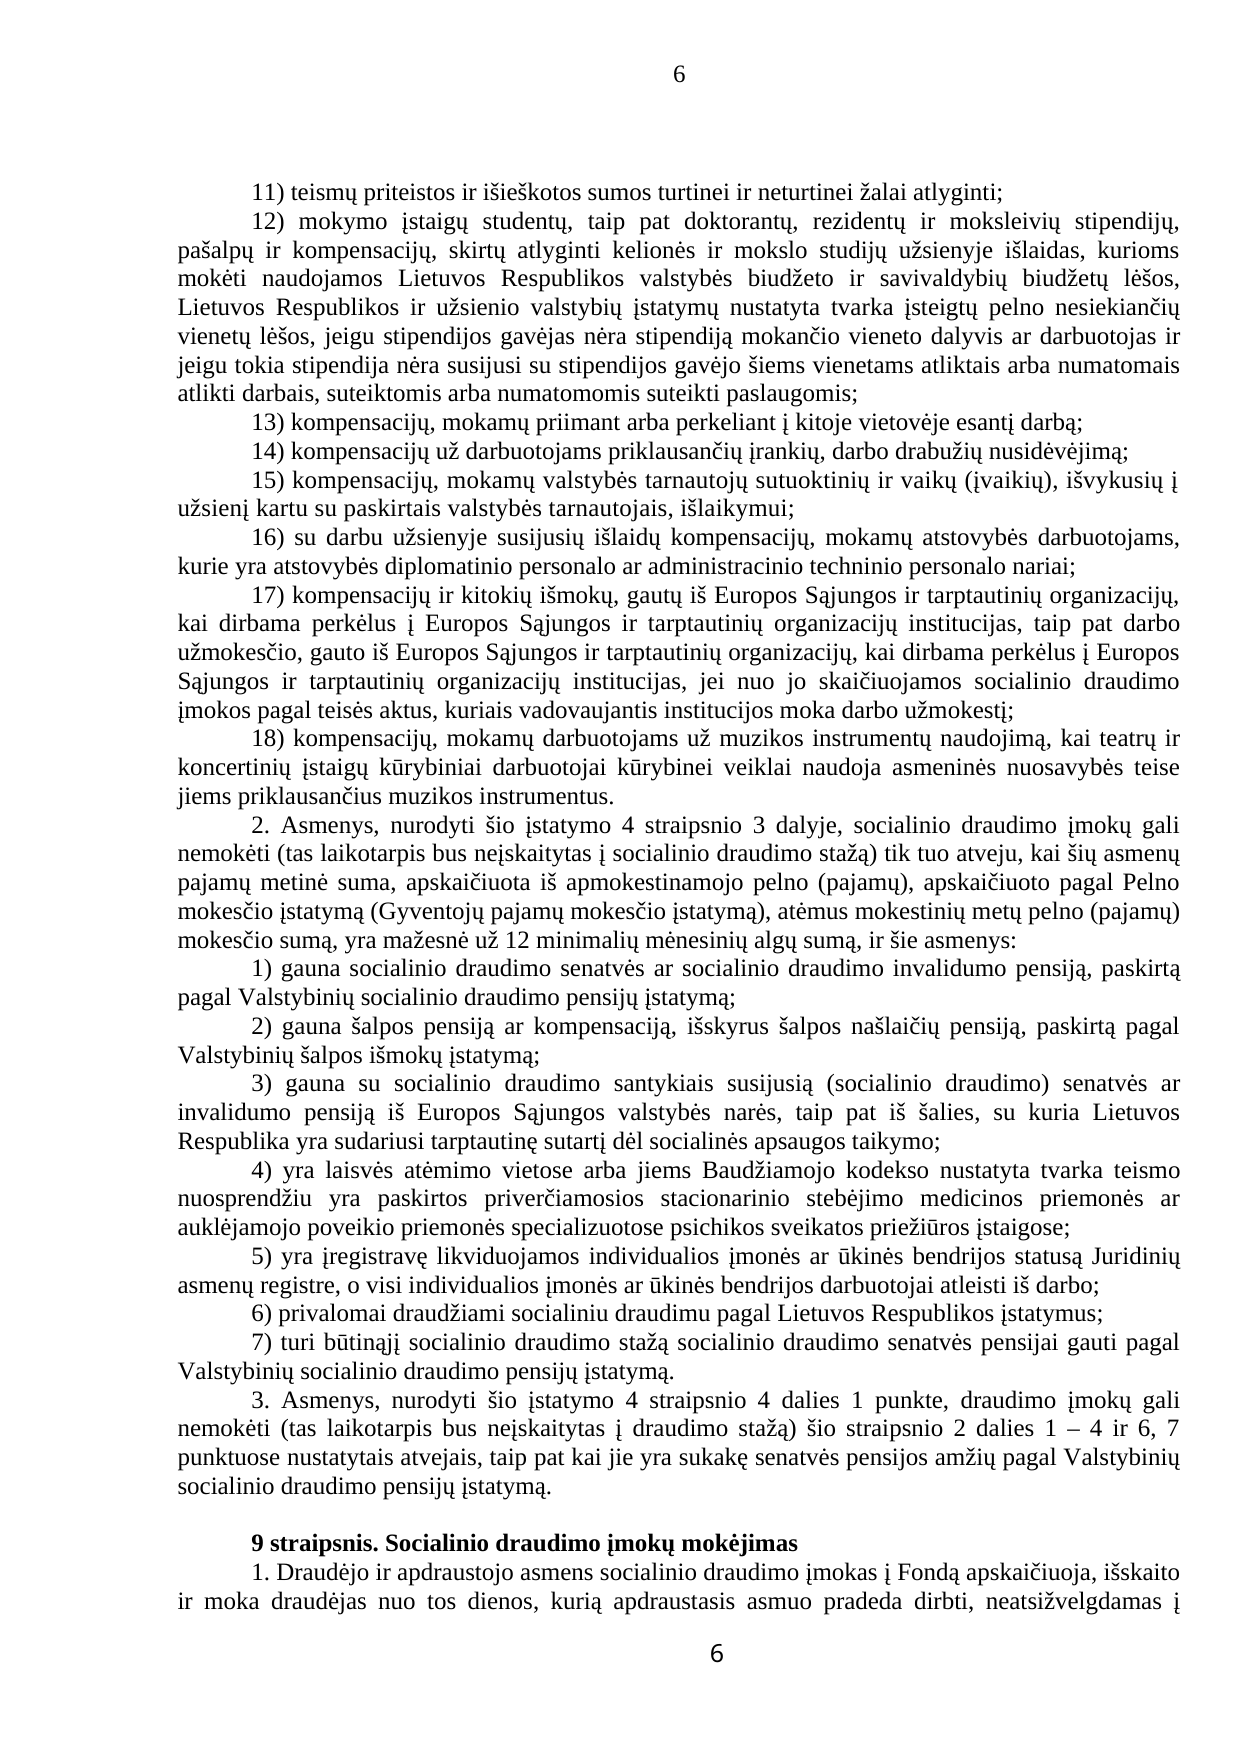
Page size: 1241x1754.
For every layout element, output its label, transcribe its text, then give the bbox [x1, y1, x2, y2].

text 2) gauna šalpos pensiją ar kompensaciją, išskyrus šalpos našlaičių pensiją, paskirtą pagal Valstybinių šalpos išmokų įstatymą; [177, 1011, 1181, 1068]
text 3) gauna su socialinio draudimo santykiais susijusią (socialinio draudimo) senatvės ar invalidumo pensiją iš Europos Sąjungos valstybės narės, taip pat iš šalies, su kuria Lietuvos Respublika yra sudariusi tarptautinę sutartį dėl socialinės apsaugos taikymo; [177, 1068, 1181, 1155]
text 11) teismų priteistos ir išieškotos sumos turtinei ir neturtinei žalai atlyginti; [177, 177, 1181, 206]
text 5) yra įregistravę likviduojamos individualios įmonės ar ūkinės bendrijos statusą Juridinių asmenų registre, o visi individualios įmonės ar ūkinės bendrijos darbuotojai atleisti iš darbo; [177, 1241, 1181, 1298]
text 15) kompensacijų, mokamų valstybės tarnautojų sutuoktinių ir vaikų (įvaikių), išvykusių į užsienį kartu su paskirtais valstybės tarnautojais, išlaikymui; [177, 465, 1181, 522]
text 6) privalomai draudžiami socialiniu draudimu pagal Lietuvos Respublikos įstatymus; [177, 1298, 1181, 1327]
text 7) turi būtinąjį socialinio draudimo stažą socialinio draudimo senatvės pensijai gauti pagal Valstybinių socialinio draudimo pensijų įstatymą. [177, 1327, 1181, 1385]
text 18) kompensacijų, mokamų darbuotojams už muzikos instrumentų naudojimą, kai teatrų ir koncertinių įstaigų kūrybiniai darbuotojai kūrybinei veiklai naudoja asmeninės nuosavybės teise jiems priklausančius muzikos instrumentus. [177, 723, 1181, 810]
text 16) su darbu užsienyje susijusių išlaidų kompensacijų, mokamų atstovybės darbuotojams, kurie yra atstovybės diplomatinio personalo ar administracinio techninio personalo nariai; [177, 522, 1181, 580]
text 3. Asmenys, nurodyti šio įstatymo 4 straipsnio 4 dalies 1 punkte, draudimo įmokų gali nemokėti (tas laikotarpis bus neįskaitytas į draudimo stažą) šio straipsnio 2 dalies 1 – 4 ir 6, 7 punktuose nustatytais atvejais, taip pat kai jie yra sukakę senatvės pensijos amžių pagal Valstybinių socialinio draudimo pensijų įstatymą. [177, 1385, 1181, 1500]
text 9 straipsnis. Socialinio draudimo įmokų mokėjimas [177, 1528, 1181, 1557]
text 1. Draudėjo ir apdraustojo asmens socialinio draudimo įmokas į Fondą apskaičiuoja, išskaito ir moka draudėjas nuo tos dienos, kurią apdraustasis asmuo pradeda dirbti, neatsižvelgdamas į [177, 1557, 1181, 1615]
text 4) yra laisvės atėmimo vietose arba jiems Baudžiamojo kodekso nustatyta tvarka teismo nuosprendžiu yra paskirtos priverčiamosios stacionarinio stebėjimo medicinos priemonės ar auklėjamojo poveikio priemonės specializuotose psichikos sveikatos priežiūros įstaigose; [177, 1155, 1181, 1241]
text 12) mokymo įstaigų studentų, taip pat doktorantų, rezidentų ir moksleivių stipendijų, pašalpų ir kompensacijų, skirtų atlyginti kelionės ir mokslo studijų užsienyje išlaidas, kurioms mokėti naudojamos Lietuvos Respublikos valstybės biudžeto ir savivaldybių biudžetų lėšos, Lietuvos Respublikos ir užsienio valstybių įstatymų nustatyta tvarka įsteigtų pelno nesiekiančių vienetų lėšos, jeigu stipendijos gavėjas nėra stipendiją mokančio vieneto dalyvis ar darbuotojas ir jeigu tokia stipendija nėra susijusi su stipendijos gavėjo šiems vienetams atliktais arba numatomais atlikti darbais, suteiktomis arba numatomomis suteikti paslaugomis; [177, 206, 1181, 407]
text 14) kompensacijų už darbuotojams priklausančių įrankių, darbo drabužių nusidėvėjimą; [177, 436, 1181, 465]
text 13) kompensacijų, mokamų priimant arba perkeliant į kitoje vietovėje esantį darbą; [177, 407, 1181, 436]
text 1) gauna socialinio draudimo senatvės ar socialinio draudimo invalidumo pensiją, paskirtą pagal Valstybinių socialinio draudimo pensijų įstatymą; [177, 953, 1181, 1011]
text 2. Asmenys, nurodyti šio įstatymo 4 straipsnio 3 dalyje, socialinio draudimo įmokų gali nemokėti (tas laikotarpis bus neįskaitytas į socialinio draudimo stažą) tik tuo atveju, kai šių asmenų pajamų metinė suma, apskaičiuota iš apmokestinamojo pelno (pajamų), apskaičiuoto pagal Pelno mokesčio įstatymą (Gyventojų pajamų mokesčio įstatymą), atėmus mokestinių metų pelno (pajamų) mokesčio sumą, yra mažesnė už 12 minimalių mėnesinių algų sumą, ir šie asmenys: [177, 810, 1181, 953]
text 17) kompensacijų ir kitokių išmokų, gautų iš Europos Sąjungos ir tarptautinių organizacijų, kai dirbama perkėlus į Europos Sąjungos ir tarptautinių organizacijų institucijas, taip pat darbo užmokesčio, gauto iš Europos Sąjungos ir tarptautinių organizacijų, kai dirbama perkėlus į Europos Sąjungos ir tarptautinių organizacijų institucijas, jei nuo jo skaičiuojamos socialinio draudimo įmokos pagal teisės aktus, kuriais vadovaujantis institucijos moka darbo užmokestį; [177, 580, 1181, 723]
